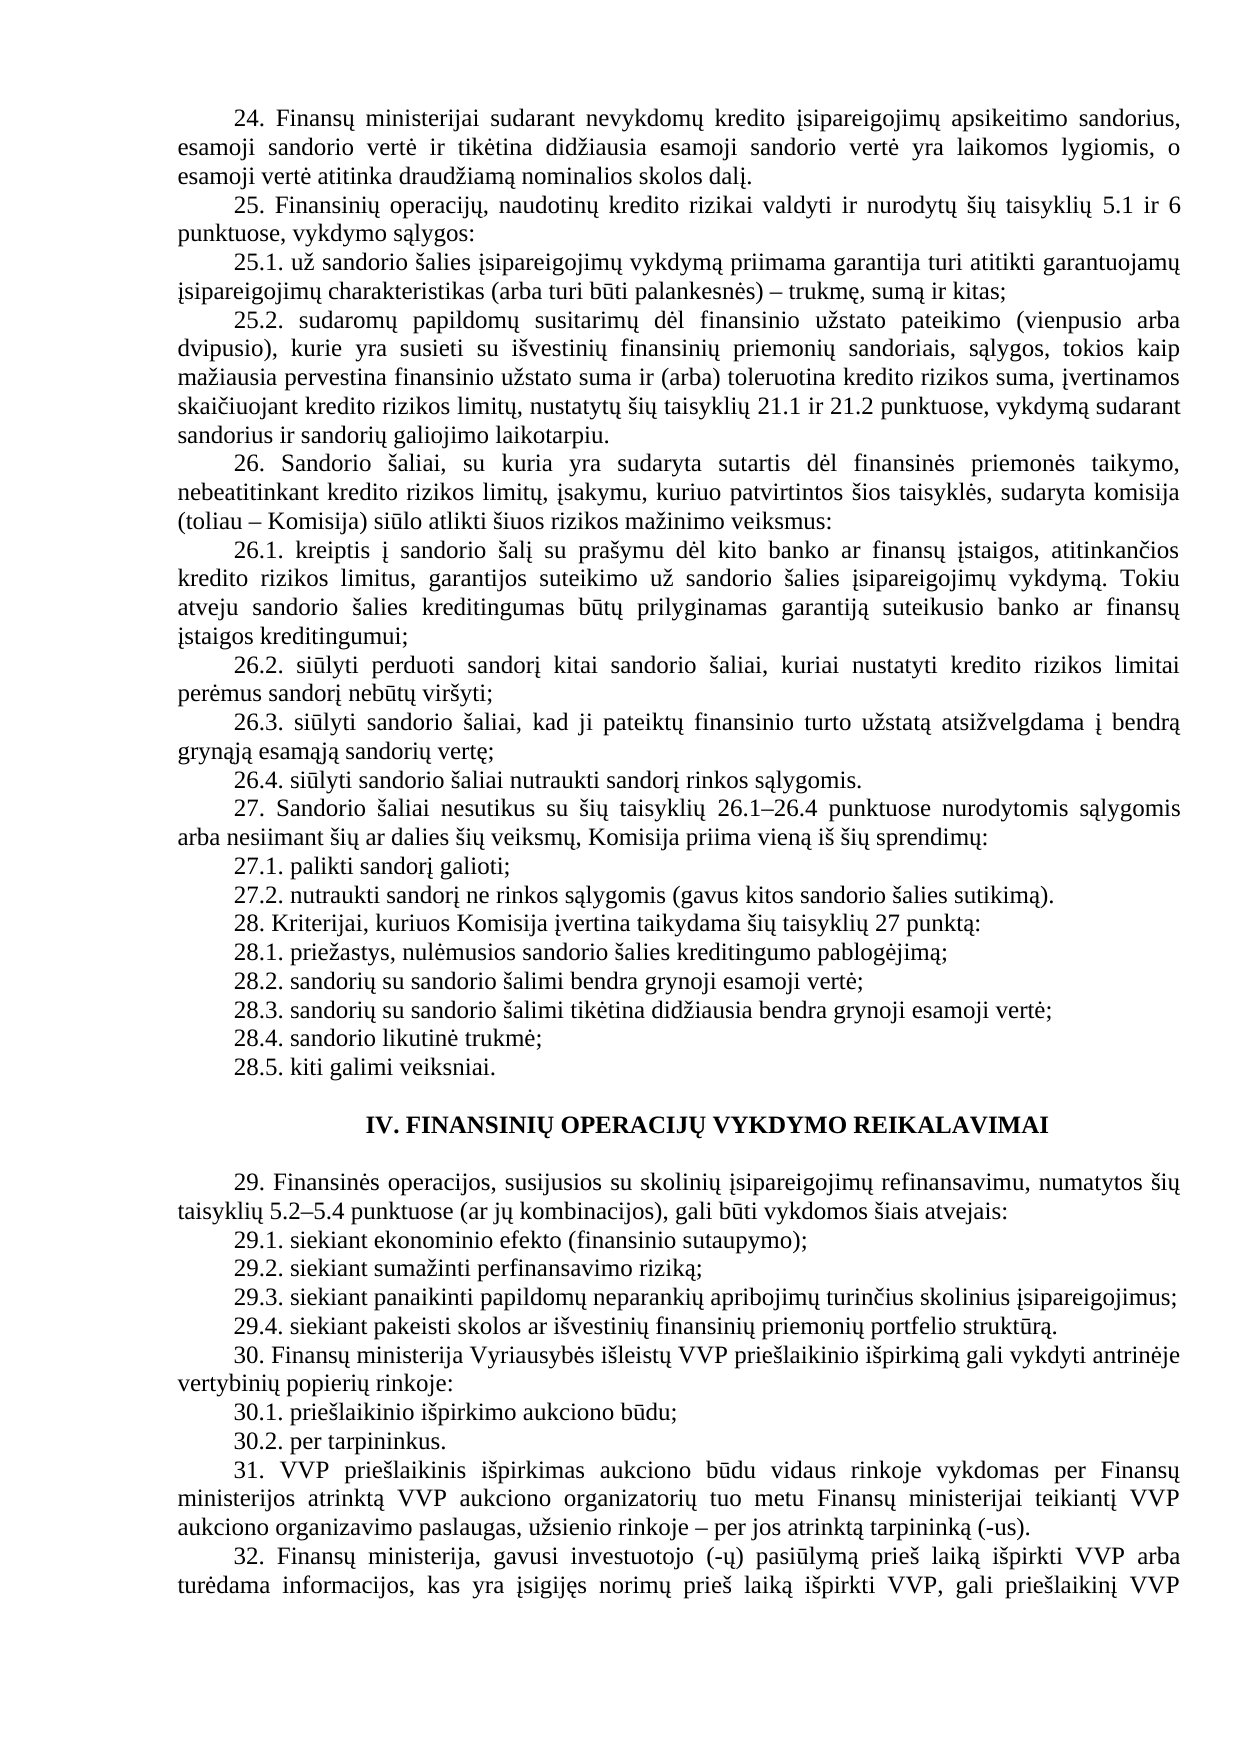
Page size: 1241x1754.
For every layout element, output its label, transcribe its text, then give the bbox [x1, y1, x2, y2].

text 30.1. priešlaikinio išpirkimo aukciono būdu; [177, 1397, 1181, 1426]
text 29.3. siekiant panaikinti papildomų neparankių apribojimų turinčius skolinius įsipareigojimus; [177, 1282, 1181, 1311]
text 28.5. kiti galimi veiksniai. [177, 1052, 1181, 1081]
text 29.2. siekiant sumažinti perfinansavimo riziką; [177, 1253, 1181, 1282]
text 27.1. palikti sandorį galioti; [177, 851, 1181, 880]
text 25.2. sudaromų papildomų susitarimų dėl finansinio užstato pateikimo (vienpusio arba dvipusio), kurie yra susieti su išvestinių finansinių priemonių sandoriais, sąlygos, tokios kaip mažiausia pervestina finansinio užstato suma ir (arba) toleruotina kredito rizikos suma, įvertinamos skaičiuojant kredito rizikos limitų, nustatytų šių taisyklių 21.1 ir 21.2 punktuose, vykdymą sudarant sandorius ir sandorių galiojimo laikotarpiu. [177, 305, 1181, 448]
text 29.1. siekiant ekonominio efekto (finansinio sutaupymo); [177, 1225, 1181, 1253]
text 29.4. siekiant pakeisti skolos ar išvestinių finansinių priemonių portfelio struktūrą. [177, 1311, 1181, 1340]
text 32. Finansų ministerija, gavusi investuotojo (-ų) pasiūlymą prieš laiką išpirkti VVP arba turėdama informacijos, kas yra įsigijęs norimų prieš laiką išpirkti VVP, gali priešlaikinį VVP [177, 1541, 1181, 1598]
text 28.4. sandorio likutinė trukmė; [177, 1023, 1181, 1052]
text 28.3. sandorių su sandorio šalimi tikėtina didžiausia bendra grynoji esamoji vertė; [177, 995, 1181, 1023]
text 28.2. sandorių su sandorio šalimi bendra grynoji esamoji vertė; [177, 966, 1181, 995]
text 26.3. siūlyti sandorio šaliai, kad ji pateiktų finansinio turto užstatą atsižvelgdama į bendrą grynąją esamąją sandorių vertę; [177, 707, 1181, 765]
text 26.1. kreiptis į sandorio šalį su prašymu dėl kito banko ar finansų įstaigos, atitinkančios kredito rizikos limitus, garantijos suteikimo už sandorio šalies įsipareigojimų vykdymą. Tokiu atveju sandorio šalies kreditingumas būtų prilyginamas garantiją suteikusio banko ar finansų įstaigos kreditingumui; [177, 535, 1181, 650]
text IV. FINANSINIŲ OPERACIJŲ VYKDYMO REIKALAVIMAI [177, 1110, 1181, 1138]
text 29. Finansinės operacijos, susijusios su skolinių įsipareigojimų refinansavimu, numatytos šių taisyklių 5.2–5.4 punktuose (ar jų kombinacijos), gali būti vykdomos šiais atvejais: [177, 1167, 1181, 1225]
text 25. Finansinių operacijų, naudotinų kredito rizikai valdyti ir nurodytų šių taisyklių 5.1 ir 6 punktuose, vykdymo sąlygos: [177, 190, 1181, 247]
text 26. Sandorio šaliai, su kuria yra sudaryta sutartis dėl finansinės priemonės taikymo, nebeatitinkant kredito rizikos limitų, įsakymu, kuriuo patvirtintos šios taisyklės, sudaryta komisija (toliau – Komisija) siūlo atlikti šiuos rizikos mažinimo veiksmus: [177, 448, 1181, 535]
text 27.2. nutraukti sandorį ne rinkos sąlygomis (gavus kitos sandorio šalies sutikimą). [177, 880, 1181, 908]
text 25.1. už sandorio šalies įsipareigojimų vykdymą priimama garantija turi atitikti garantuojamų įsipareigojimų charakteristikas (arba turi būti palankesnės) – trukmę, sumą ir kitas; [177, 247, 1181, 305]
text 27. Sandorio šaliai nesutikus su šių taisyklių 26.1–26.4 punktuose nurodytomis sąlygomis arba nesiimant šių ar dalies šių veiksmų, Komisija priima vieną iš šių sprendimų: [177, 793, 1181, 851]
text 28.1. priežastys, nulėmusios sandorio šalies kreditingumo pablogėjimą; [177, 937, 1181, 966]
text 30. Finansų ministerija Vyriausybės išleistų VVP priešlaikinio išpirkimą gali vykdyti antrinėje vertybinių popierių rinkoje: [177, 1340, 1181, 1397]
text 30.2. per tarpininkus. [177, 1426, 1181, 1455]
text 26.2. siūlyti perduoti sandorį kitai sandorio šaliai, kuriai nustatyti kredito rizikos limitai perėmus sandorį nebūtų viršyti; [177, 650, 1181, 707]
text 28. Kriterijai, kuriuos Komisija įvertina taikydama šių taisyklių 27 punktą: [177, 908, 1181, 937]
text 26.4. siūlyti sandorio šaliai nutraukti sandorį rinkos sąlygomis. [177, 765, 1181, 793]
text 31. VVP priešlaikinis išpirkimas aukciono būdu vidaus rinkoje vykdomas per Finansų ministerijos atrinktą VVP aukciono organizatorių tuo metu Finansų ministerijai teikiantį VVP aukciono organizavimo paslaugas, užsienio rinkoje – per jos atrinktą tarpininką (-us). [177, 1455, 1181, 1541]
text 24. Finansų ministerijai sudarant nevykdomų kredito įsipareigojimų apsikeitimo sandorius, esamoji sandorio vertė ir tikėtina didžiausia esamoji sandorio vertė yra laikomos lygiomis, o esamoji vertė atitinka draudžiamą nominalios skolos dalį. [177, 103, 1181, 190]
